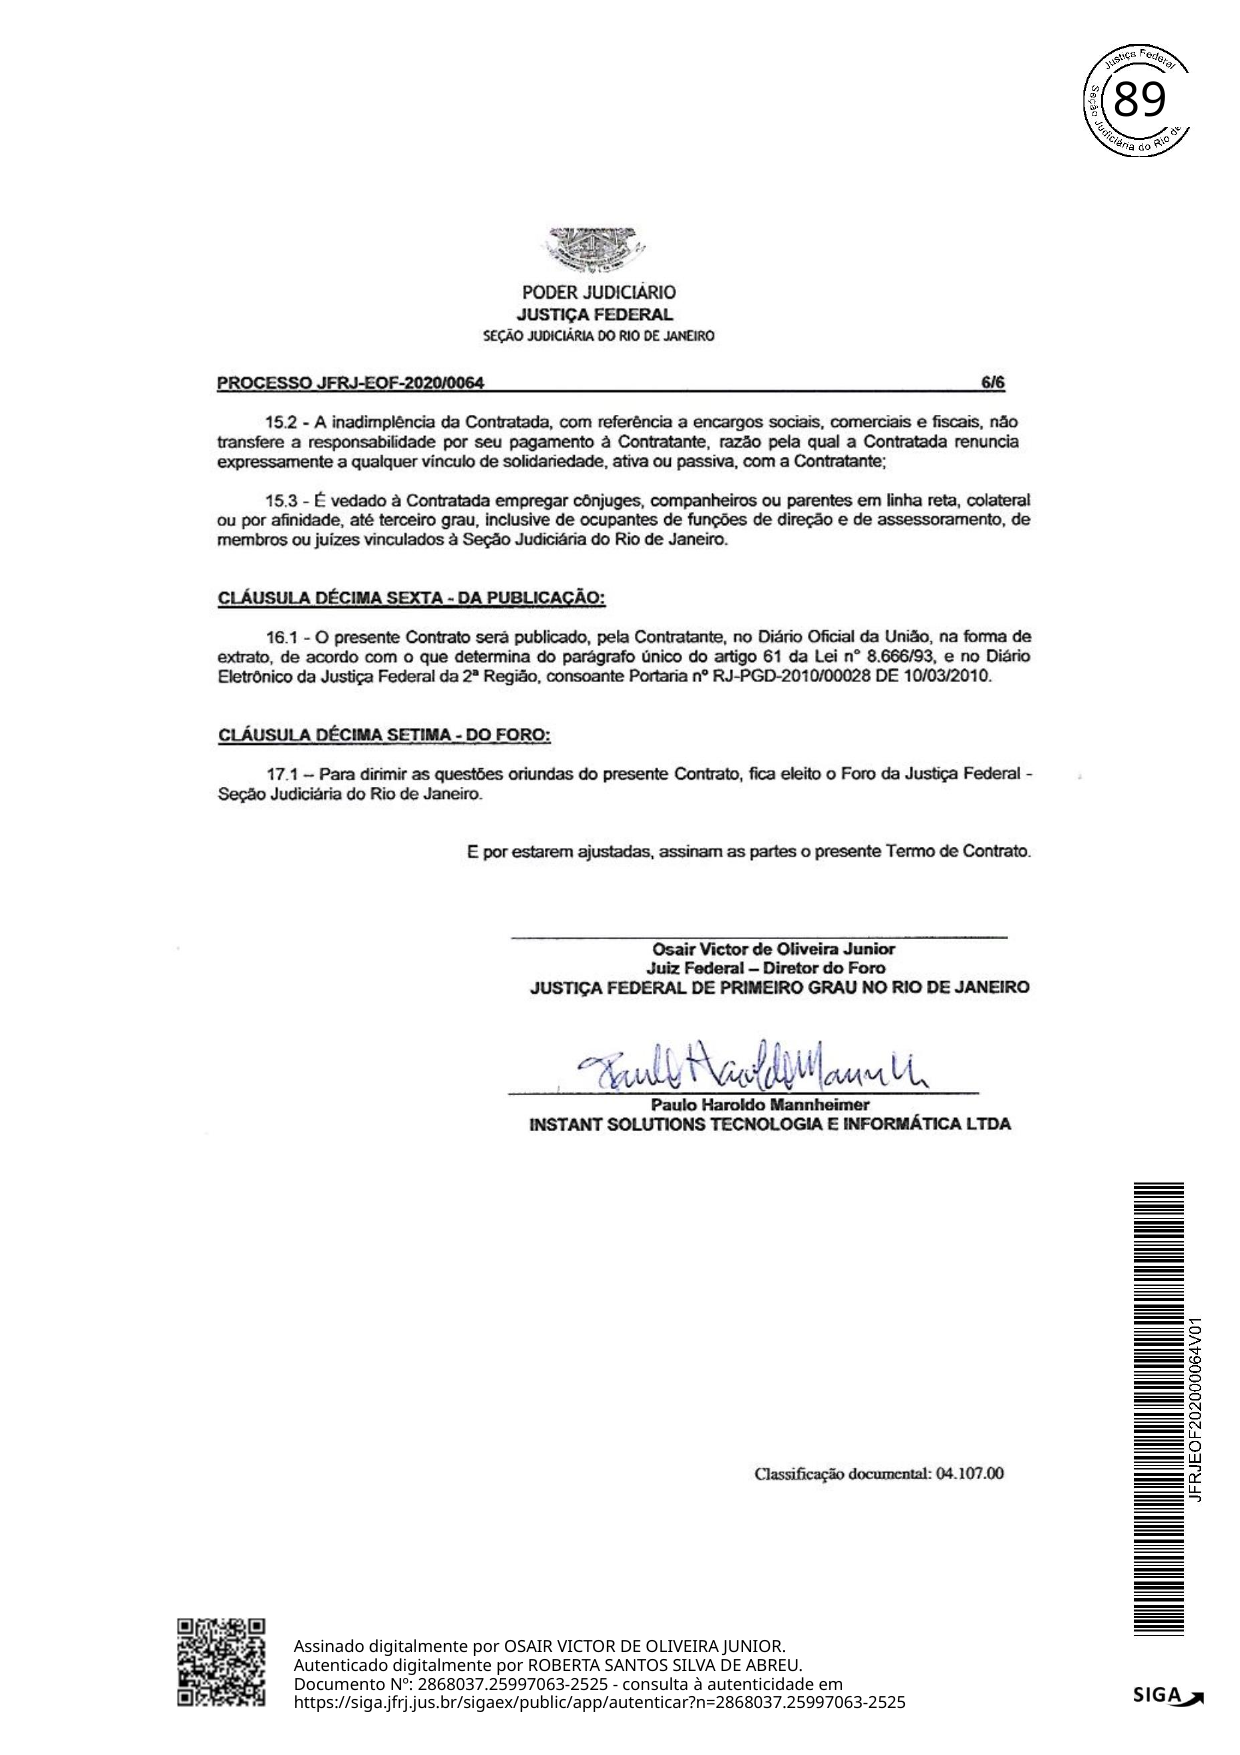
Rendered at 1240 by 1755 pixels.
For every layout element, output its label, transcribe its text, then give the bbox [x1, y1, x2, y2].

text https://siga.jfrj.jus.br/sigaex/public/app/autenticar?n=2868037.25997063-2525 [293, 1694, 954, 1712]
text Assinado digitalmente por OSAIR VICTOR DE OLIVEIRA JUNIOR. [293, 1638, 954, 1656]
text 89 [1112, 73, 1237, 127]
text Autenticado digitalmente por ROBERTA SANTOS SILVA DE ABREU. [293, 1656, 954, 1675]
text Documento Nº: 2868037.25997063-2525 - consulta à autenticidade em [293, 1675, 954, 1694]
